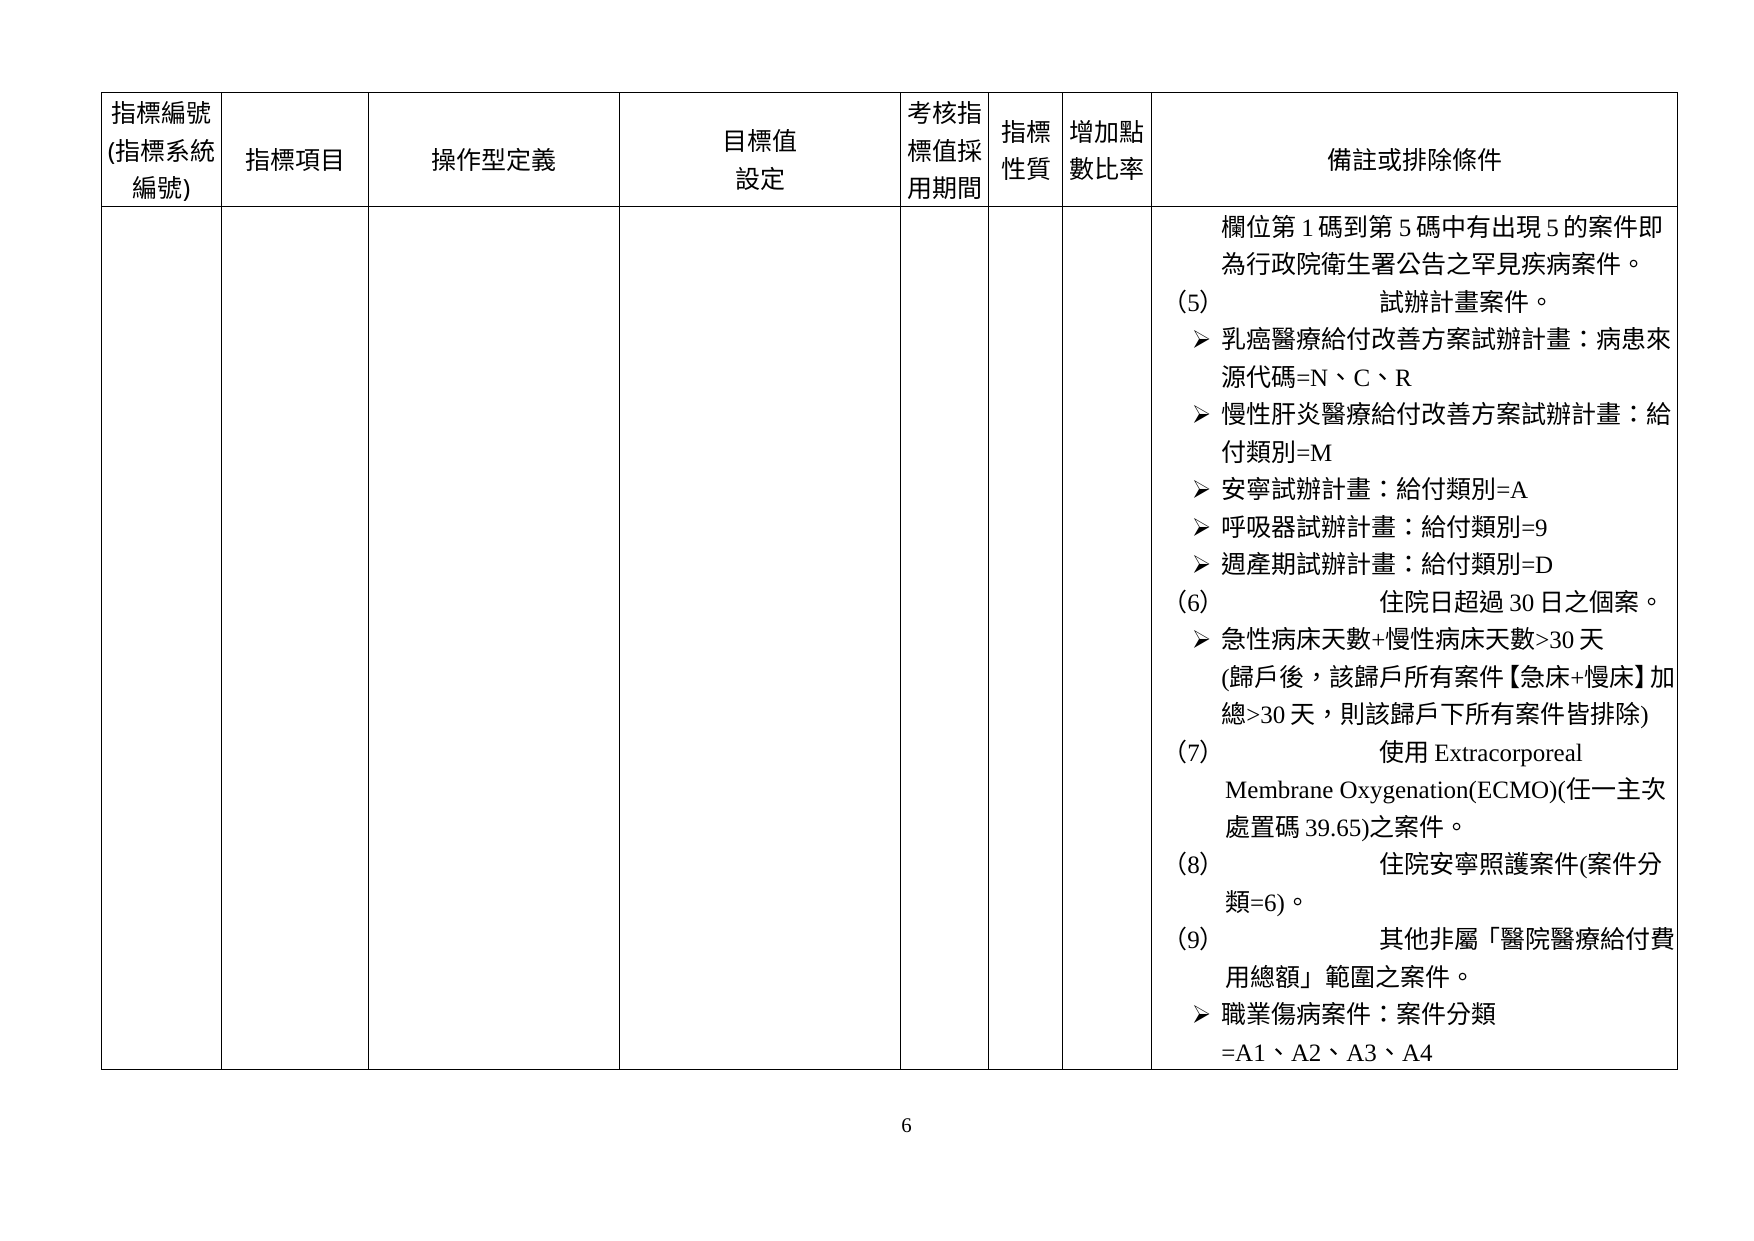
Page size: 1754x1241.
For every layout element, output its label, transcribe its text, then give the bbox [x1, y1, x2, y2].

table_header 指標編號 (指標系統編號) [102, 93, 221, 206]
table_cell 分子分母之母體資料範圍皆需限定為DRGs案件。 分母定義：CMI_3日內跨院急診率= Σ (各DRG案件數＊各DRG相對權重_3日內跨院急診率) /DRGs總案件數 分子定義： 住院DRGs案件之出院後3日內跨院急診率= 住院DRGs案件出院後3日內跨院急診案件數/ DRGs出院案件數 ※DRGs案件：需為總局醫管處公告的DRG碼範圍內，相對權重>0的DRG碼，且排除下列住院案件：(說明：在排除下列住院案件時，除DZ案件直接排除該筆清單外，該住院歸戶案件下任一筆清單符合排除條件時，則該住院歸戶案件排除) 主診斷為癌症（前3碼為140-176、179-208、全碼為V58.0、V58.1、V67.1、V67.2）、主診斷為性態未明腫瘤(前3碼為235、236、237、238)案件。 主或次診斷為臟器移植併發症及後續住院(前4碼為996.8、前3碼為V42)案件。 MDC19、MDC20之精神科案件。 主或次診斷為愛滋病(042)、先天性凝血因子異常(286.0-286.3、286.7)及行政院衛生署公告之罕見疾病案件。 判斷罕見疾病案件的方式：住院清單檔中，ICD錯誤碼(ICD9CM_ERR_CODE_1)欄位第1碼到第5碼中有出現5的案件即為行政院衛生署公告之罕見疾病案件。 試辦計畫案件。 乳癌醫療給付改善方案試辦計畫：病患來源代碼=N、C、R 慢性肝炎醫療給付改善方案試辦計畫：給付類別=M 安寧試辦計畫：給付類別=A 呼吸器試辦計畫：給付類別=9 週產期試辦計畫：給付類別=D 住院日超過30日之個案。 急性病床天數+慢性病床天數>30天 (歸戶後，該歸戶所有案件【急床+慢床】加總>30天，則該歸戶下所有案件皆排除) 使用Extracorporeal Membrane Oxygenation(ECMO)(任一主次處置碼39.65)之案件。 住院安寧照護案件(案件分類=6)。 其他非屬「醫院醫療給付費用總額」範圍之案件。 職業傷病案件：案件分類=A1、A2、A3、A4 代辦膳食費： 職業傷病住院膳食費：案件分類=AZ，歸戶後，AZ個案的醫療費用應為職業傷病案件，多筆住院案件均刪除。(即歸戶後，若該歸戶下有任一案件為AZ案件，則該歸戶的所有案件都排除) 低收入戶住院膳食費：案件分類=DZ，歸戶後，DZ個案的醫療費用仍屬DRG範圍需保留。(即DZ案件直接排除) 精神科強制住院：病患來源=S(代辦精神病嚴重病人送醫及強制住院)或案件分類=B1 結核病代辦案件：案件分類=C2、C3、C4 後天免疫缺乏症候群：案件分類為=C1 ※ 案件數：相同【院所、住院日、ID、生日】下，取出院日最晚的那一筆為代表歸戶，若相同【院所、住院日、ID、生日、出院日】仍有多筆, 則取申報期間(起)最晚那一筆為代表作為一個案件，並以該代表案件之DRG為該歸戶之代表DRG。 ※3日內跨院急診案件數：以出院案件為母體, 按【ID、生日】跨院勾稽距離出院日0至3日內的急診案件。(急診案件定義：案件分類02且部分負擔第2碼為0) ※各DRG相對權重_3日內跨院急診率：全國各DRG 之3日內跨院急診率/全國所有DRGs案件之3日內跨院急診率。 說明：此權重由本系統運算，目前以97年為基期計算相對權重。 [1152, 207, 1677, 1069]
table_header 指標項目 [222, 93, 368, 206]
table_cell [901, 207, 988, 1069]
table_header 考核指標值採用期間 [901, 93, 988, 206]
table_header 增加點數比率 [1063, 93, 1151, 206]
table_cell [989, 207, 1062, 1069]
table_cell [369, 207, 619, 1069]
table_header 指標 性質 [989, 93, 1062, 206]
table_header 目標值 設定 [620, 93, 900, 206]
table_cell [1063, 207, 1151, 1069]
table_cell [222, 207, 368, 1069]
table_cell [102, 207, 221, 1069]
table_header 備註或排除條件 [1152, 93, 1677, 206]
table_cell [620, 207, 900, 1069]
table_header 操作型定義 [369, 93, 619, 206]
